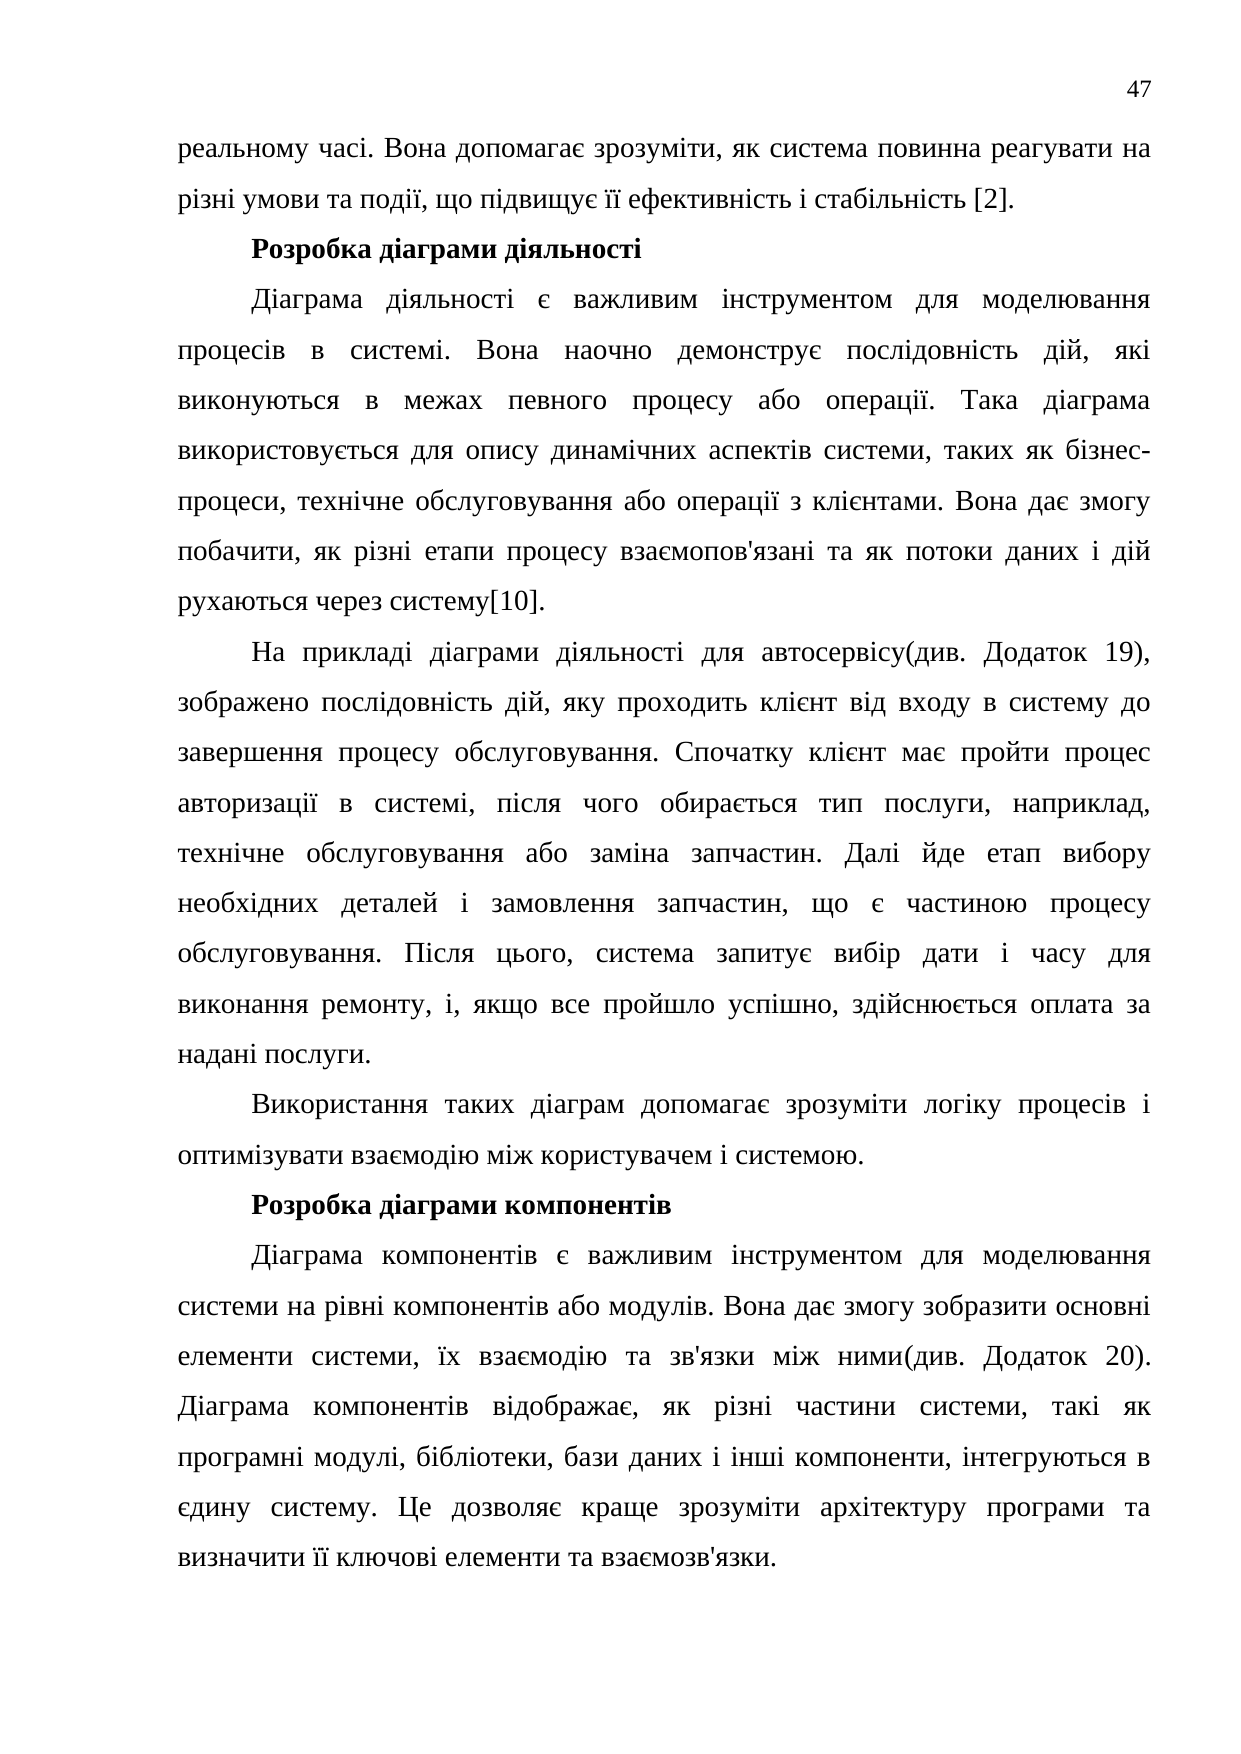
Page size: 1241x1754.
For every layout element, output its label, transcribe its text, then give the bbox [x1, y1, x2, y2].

text реальному часі. Вона допомагає зрозуміти, як система повинна реагувати на різні умови та події, що підвищує її ефективність і стабільність [2]. [177, 131, 1152, 214]
text Розробка діаграми компонентів [177, 1187, 1152, 1221]
text Діаграма діяльності є важливим інструментом для моделювання процесів в системі. Вона наочно демонструє послідовність дій, які виконуються в межах певного процесу або операції. Така діаграма використовується для опису динамічних аспектів системи, таких як бізнес-процеси, технічне обслуговування або операції з клієнтами. Вона дає змогу побачити, як різні етапи процесу взаємопов'язані та як потоки даних і дій рухаються через систему[10]. [177, 282, 1152, 617]
text Використання таких діаграм допомагає зрозуміти логіку процесів і оптимізувати взаємодію між користувачем і системою. [177, 1087, 1152, 1170]
text На прикладі діаграми діяльності для автосервісу(див. Додаток 19), зображено послідовність дій, яку проходить клієнт від входу в систему до завершення процесу обслуговування. Спочатку клієнт має пройти процес авторизації в системі, після чого обирається тип послуги, наприклад, технічне обслуговування або заміна запчастин. Далі йде етап вибору необхідних деталей і замовлення запчастин, що є частиною процесу обслуговування. Після цього, система запитує вибір дати і часу для виконання ремонту, і, якщо все пройшло успішно, здійснюється оплата за надані послуги. [177, 634, 1152, 1070]
text Діаграма компонентів є важливим інструментом для моделювання системи на рівні компонентів або модулів. Вона дає змогу зобразити основні елементи системи, їх взаємодію та зв'язки між ними(див. Додаток 20). Діаграма компонентів відображає, як різні частини системи, такі як програмні модулі, бібліотеки, бази даних і інші компоненти, інтегруються в єдину систему. Це дозволяє краще зрозуміти архітектуру програми та визначити її ключові елементи та взаємозв'язки. [177, 1237, 1152, 1573]
text Розробка діаграми діяльності [177, 231, 1152, 265]
